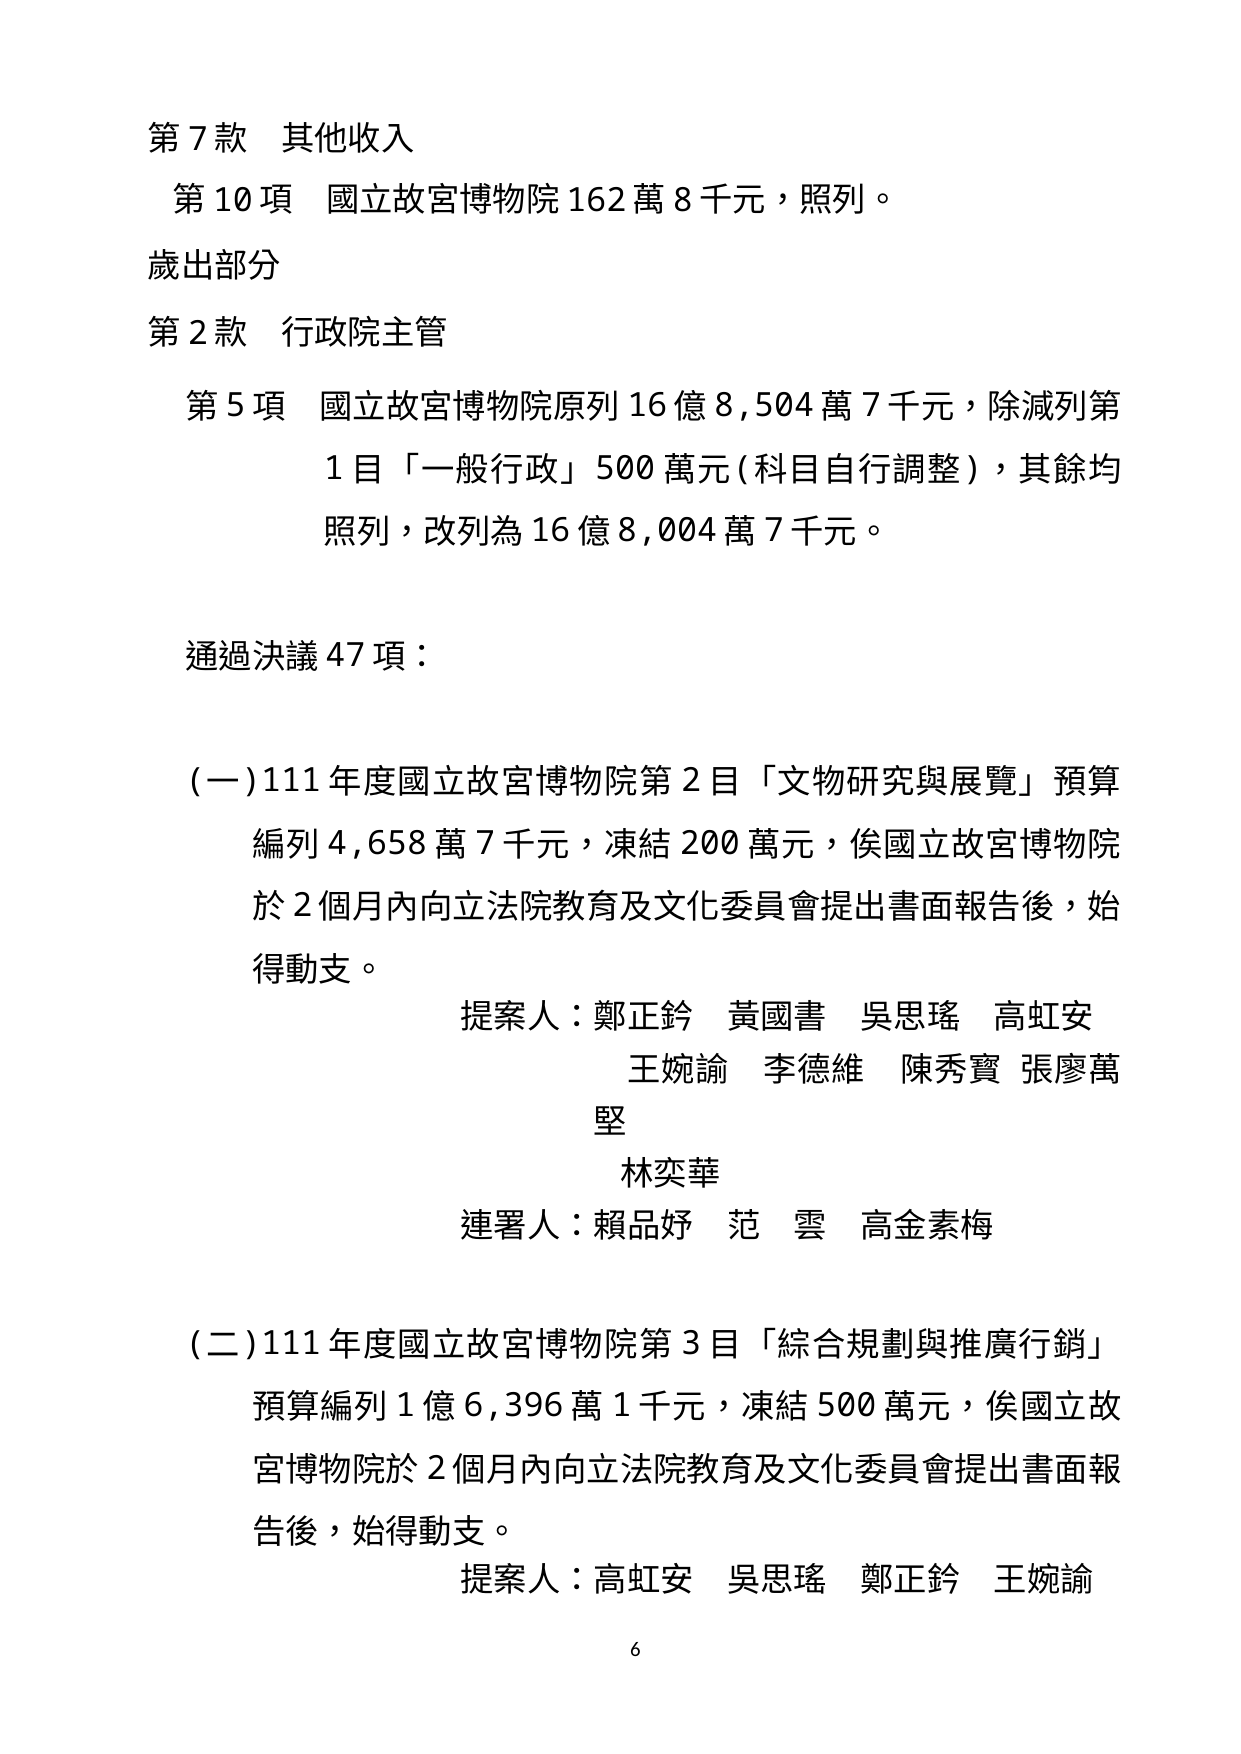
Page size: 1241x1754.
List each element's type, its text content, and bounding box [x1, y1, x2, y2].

text (二)111年度國立故宮博物院第3目「綜合規劃與推廣行銷」預算編列1億6,396萬1千元，凍結500萬元，俟國立故宮博物院於2個月內向立法院教育及文化委員會提出書面報告後，始得動支。 [185, 1300, 1122, 1550]
text 提案人：高虹安 吳思瑤 鄭正鈐 王婉諭 [460, 1550, 1122, 1602]
text 第10項 國立故宮博物院162萬8千元，照列。 [173, 173, 1122, 221]
text 歲出部分 [148, 239, 1122, 287]
text (一)111年度國立故宮博物院第2目「文物研究與展覽」預算編列4,658萬7千元，凍結200萬元，俟國立故宮博物院於2個月內向立法院教育及文化委員會提出書面報告後，始得動支。 [185, 737, 1122, 987]
text 第5項 國立故宮博物院原列16億8,504萬7千元，除減列第1目「一般行政」500萬元(科目自行調整)，其餘均照列，改列為16億8,004萬7千元。 [185, 362, 1122, 550]
text 通過決議47項： [185, 612, 1122, 675]
text 王婉諭 李德維 陳秀寳 張廖萬堅 [460, 1039, 1122, 1143]
text 林奕華 [460, 1143, 1122, 1196]
text 第2款 行政院主管 [148, 306, 1122, 354]
text 連署人：賴品妤 范 雲 高金素梅 [460, 1196, 1122, 1248]
text 提案人：鄭正鈐 黃國書 吳思瑤 高虹安 [460, 987, 1122, 1039]
text 第7款 其他收入 [148, 112, 1122, 160]
